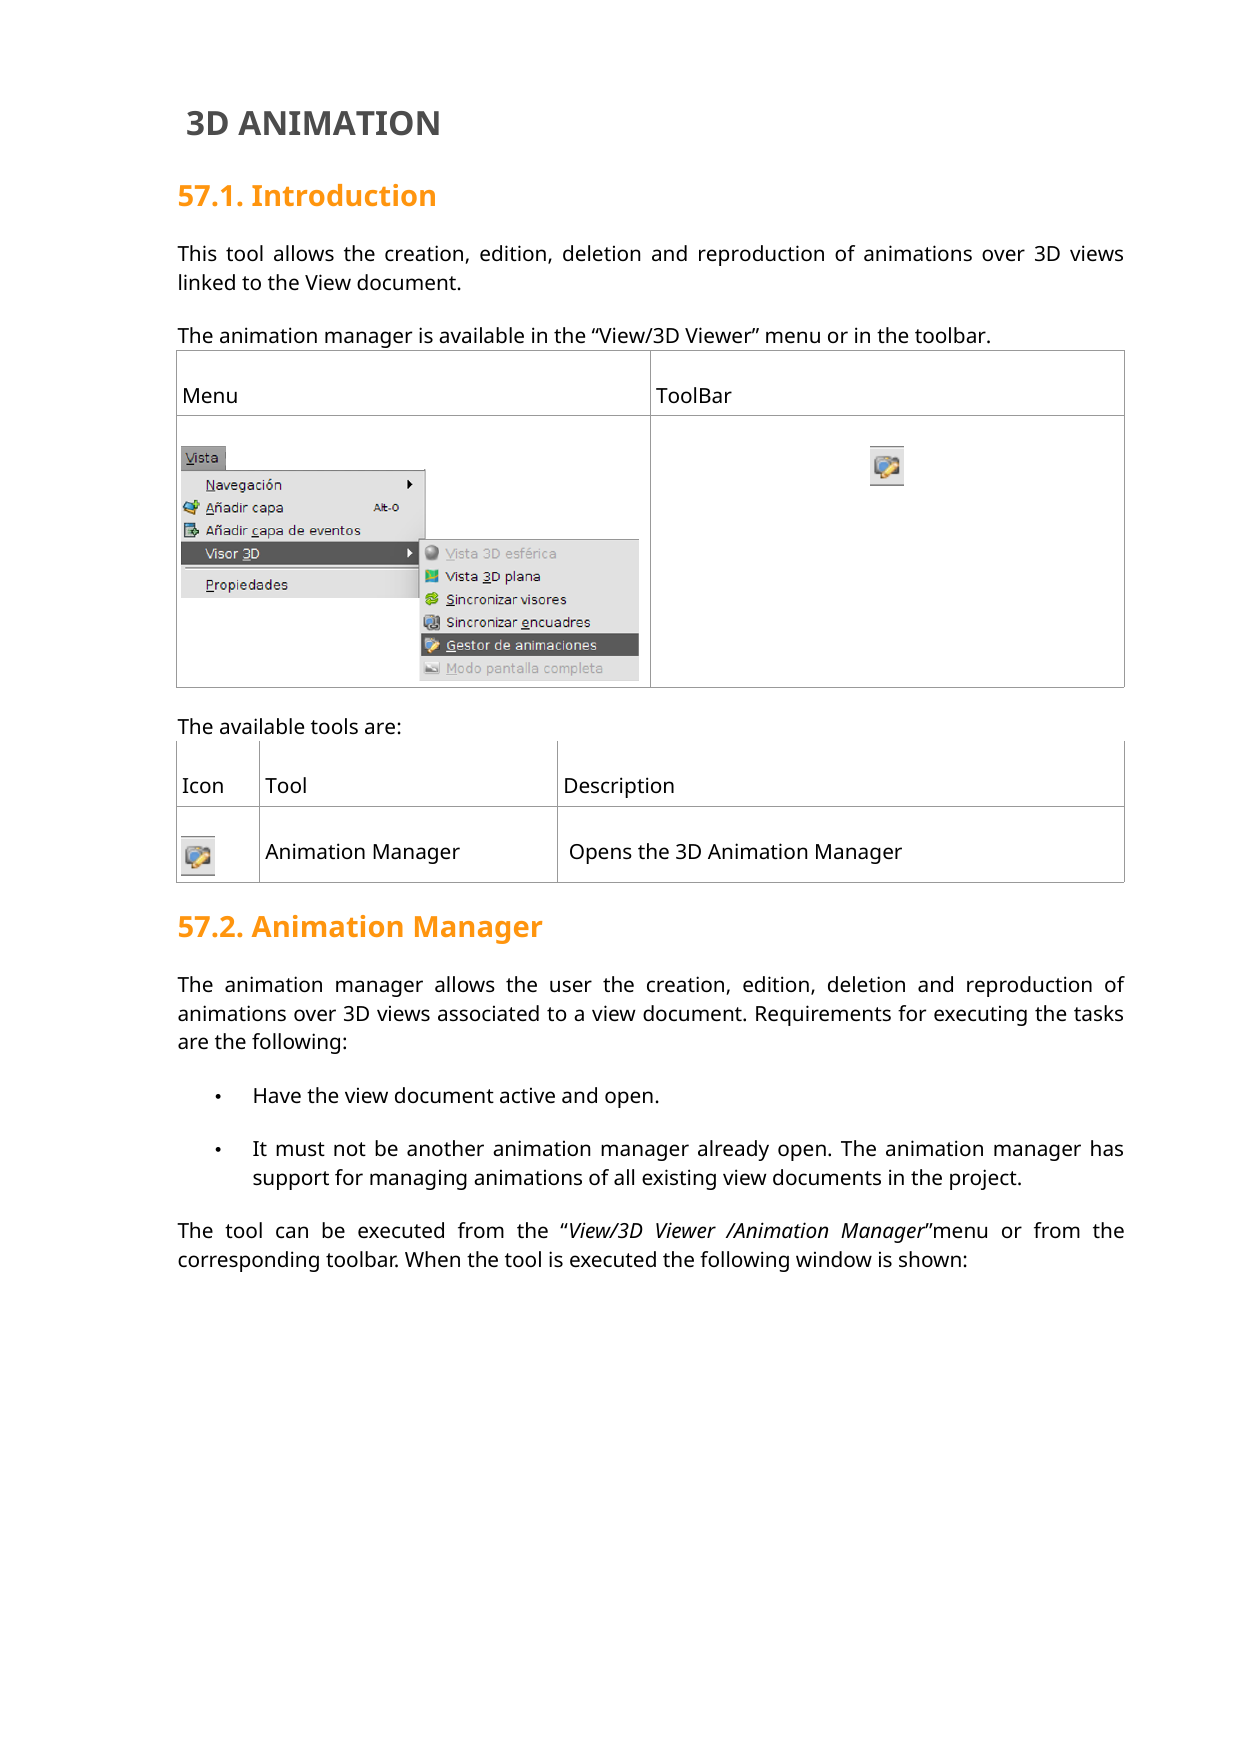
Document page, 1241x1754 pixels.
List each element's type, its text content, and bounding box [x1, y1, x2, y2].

table_header ToolBar [651, 351, 1124, 415]
table_cell [177, 807, 259, 882]
table_cell [651, 416, 1124, 687]
text The animation manager allows the user the creation, edition, deletion and reproduction of animations over 3D views associated to a view document. Requirements for executing the tasks are the following: [177, 971, 1125, 1056]
picture [870, 446, 904, 486]
picture [181, 446, 639, 681]
list Have the view document active and open. [215, 1081, 1125, 1109]
table_cell Animation Manager [260, 807, 557, 882]
picture [181, 836, 215, 876]
subtitle 3D ANIMATION [177, 100, 1125, 145]
subtitle 57.1. Introduction [177, 175, 1125, 214]
table_header Tool [260, 741, 557, 806]
text This tool allows the creation, edition, deletion and reproduction of animations over 3D views linked to the View document. [177, 239, 1125, 296]
text The tool can be executed from the “View/3D Viewer /Animation Manager”menu or from the corresponding toolbar. When the tool is executed the following window is shown: [177, 1216, 1125, 1273]
table_header Description [558, 741, 1124, 806]
table_cell Opens the 3D Animation Manager [558, 807, 1124, 882]
table_header Icon [177, 741, 259, 806]
text The available tools are: [177, 712, 1125, 741]
list It must not be another animation manager already open. The animation manager has support for managing animations of all existing view documents in the project. [215, 1134, 1125, 1191]
table_cell [177, 416, 650, 687]
text The animation manager is available in the “View/3D Viewer” menu or in the toolbar. [177, 321, 1125, 350]
subtitle 57.2. Animation Manager [177, 906, 1125, 946]
table_header Menu [177, 351, 650, 415]
